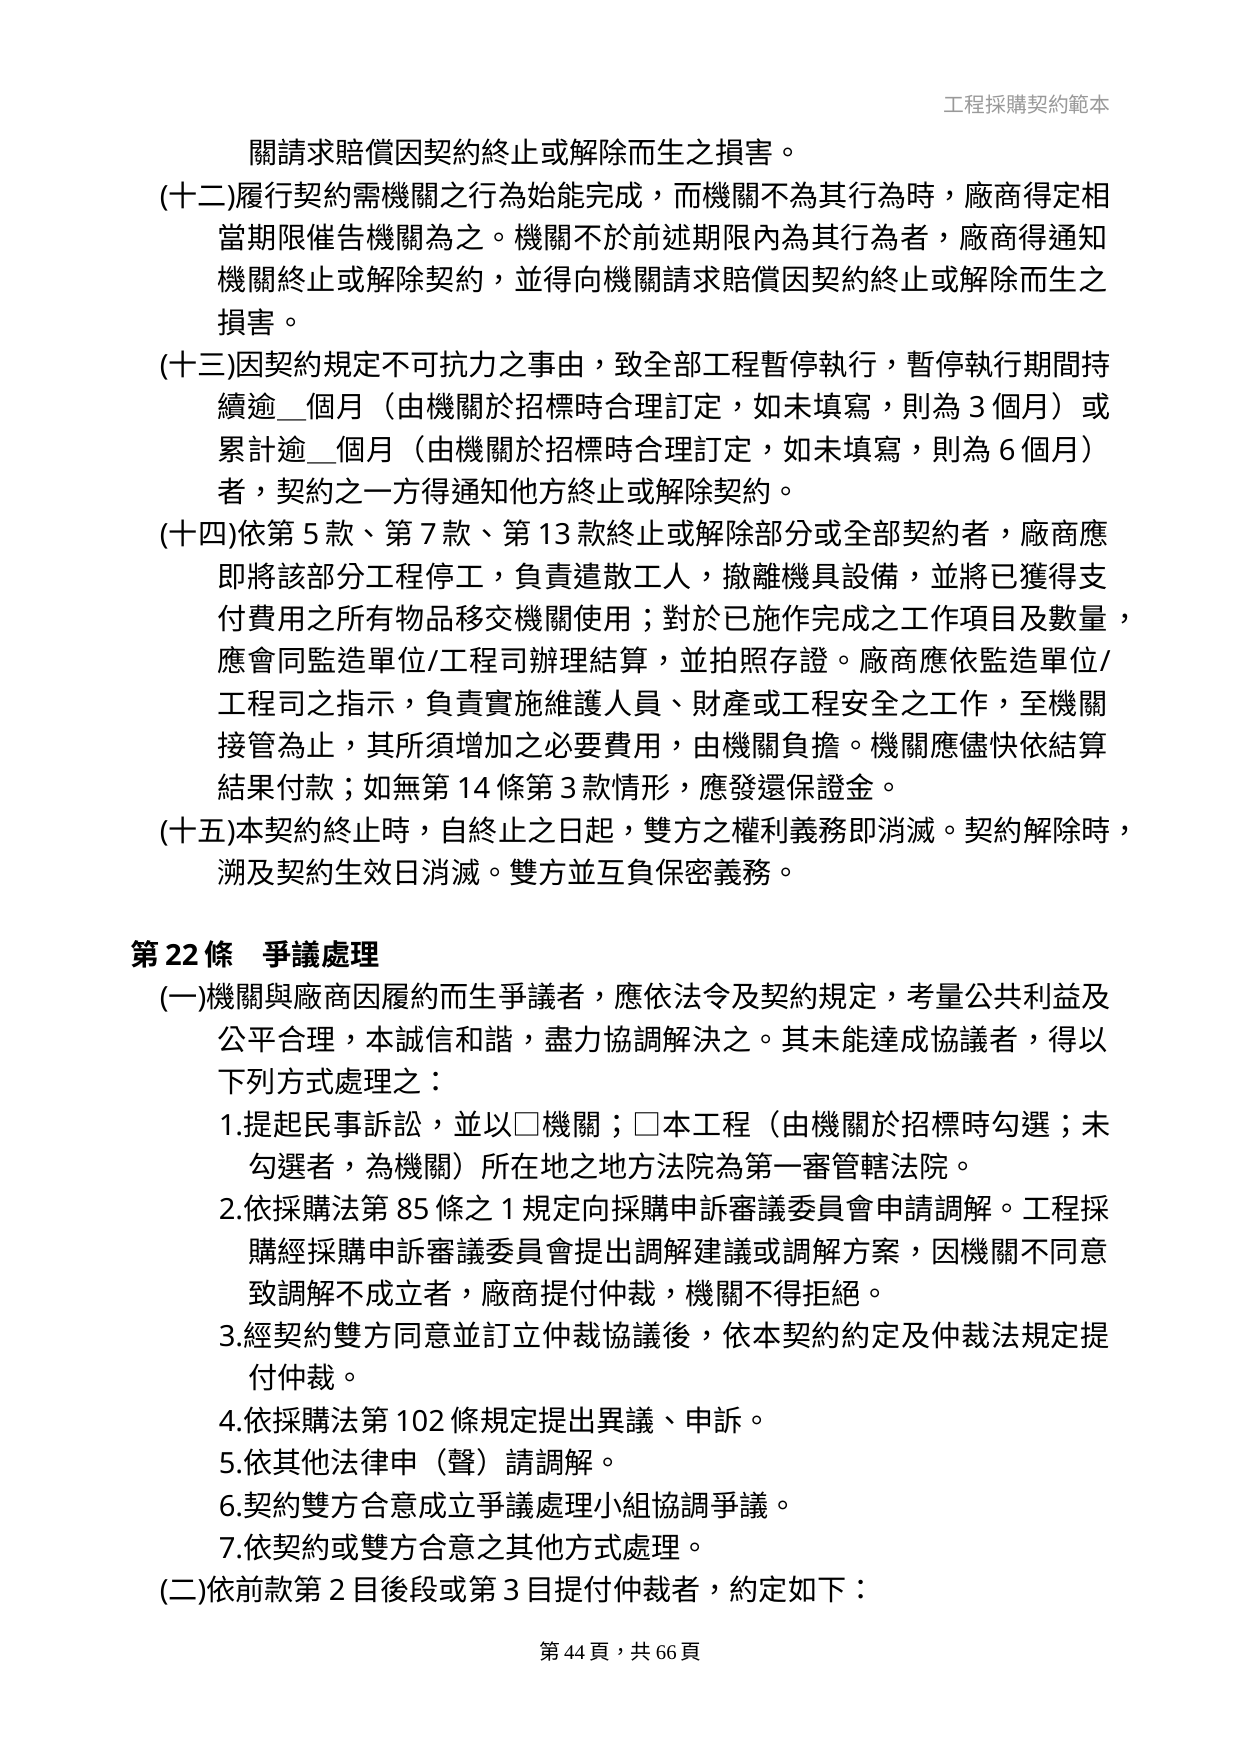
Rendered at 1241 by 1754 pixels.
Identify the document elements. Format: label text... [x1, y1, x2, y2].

text 5.依其他法律申（聲）請調解。 [218, 1440, 1110, 1482]
text (二)依前款第2目後段或第3目提付仲裁者，約定如下： [159, 1567, 1110, 1609]
text 第22條 爭議處理 [130, 932, 1110, 974]
text 4.依採購法第102條規定提出異議、申訴。 [218, 1397, 1110, 1440]
text (十四)依第5款、第7款、第13款終止或解除部分或全部契約者，廠商應即將該部分工程停工，負責遣散工人，撤離機具設備，並將已獲得支付費用之所有物品移交機關使用；對於已施作完成之工作項目及數量，應會同監造單位/工程司辦理結算，並拍照存證。廠商應依監造單位/工程司之指示，負責實施維護人員、財產或工程安全之工作，至機關接管為止，其所須增加之必要費用，由機關負擔。機關應儘快依結算結果付款；如無第14條第3款情形，應發還保證金。 [159, 511, 1110, 807]
text 1.提起民事訴訟，並以□機關；□本工程（由機關於招標時勾選；未勾選者，為機關）所在地之地方法院為第一審管轄法院。 [218, 1101, 1110, 1186]
text 2.依採購法第85條之1規定向採購申訴審議委員會申請調解。工程採購經採購申訴審議委員會提出調解建議或調解方案，因機關不同意致調解不成立者，廠商提付仲裁，機關不得拒絕。 [218, 1186, 1110, 1313]
text 關請求賠償因契約終止或解除而生之損害。 [218, 130, 1104, 172]
text 7.依契約或雙方合意之其他方式處理。 [218, 1524, 1110, 1567]
text (十三)因契約規定不可抗力之事由，致全部工程暫停執行，暫停執行期間持續逾＿個月（由機關於招標時合理訂定，如未填寫，則為3個月）或累計逾＿個月（由機關於招標時合理訂定，如未填寫，則為6個月）者，契約之一方得通知他方終止或解除契約。 [159, 341, 1110, 511]
text (十五)本契約終止時，自終止之日起，雙方之權利義務即消滅。契約解除時，溯及契約生效日消滅。雙方並互負保密義務。 [159, 807, 1110, 892]
text (一)機關與廠商因履約而生爭議者，應依法令及契約規定，考量公共利益及公平合理，本誠信和諧，盡力協調解決之。其未能達成協議者，得以下列方式處理之： [159, 974, 1110, 1101]
text (十二)履行契約需機關之行為始能完成，而機關不為其行為時，廠商得定相當期限催告機關為之。機關不於前述期限內為其行為者，廠商得通知機關終止或解除契約，並得向機關請求賠償因契約終止或解除而生之損害。 [159, 172, 1110, 341]
text 3.經契約雙方同意並訂立仲裁協議後，依本契約約定及仲裁法規定提付仲裁。 [218, 1313, 1110, 1397]
text 6.契約雙方合意成立爭議處理小組協調爭議。 [218, 1482, 1110, 1524]
